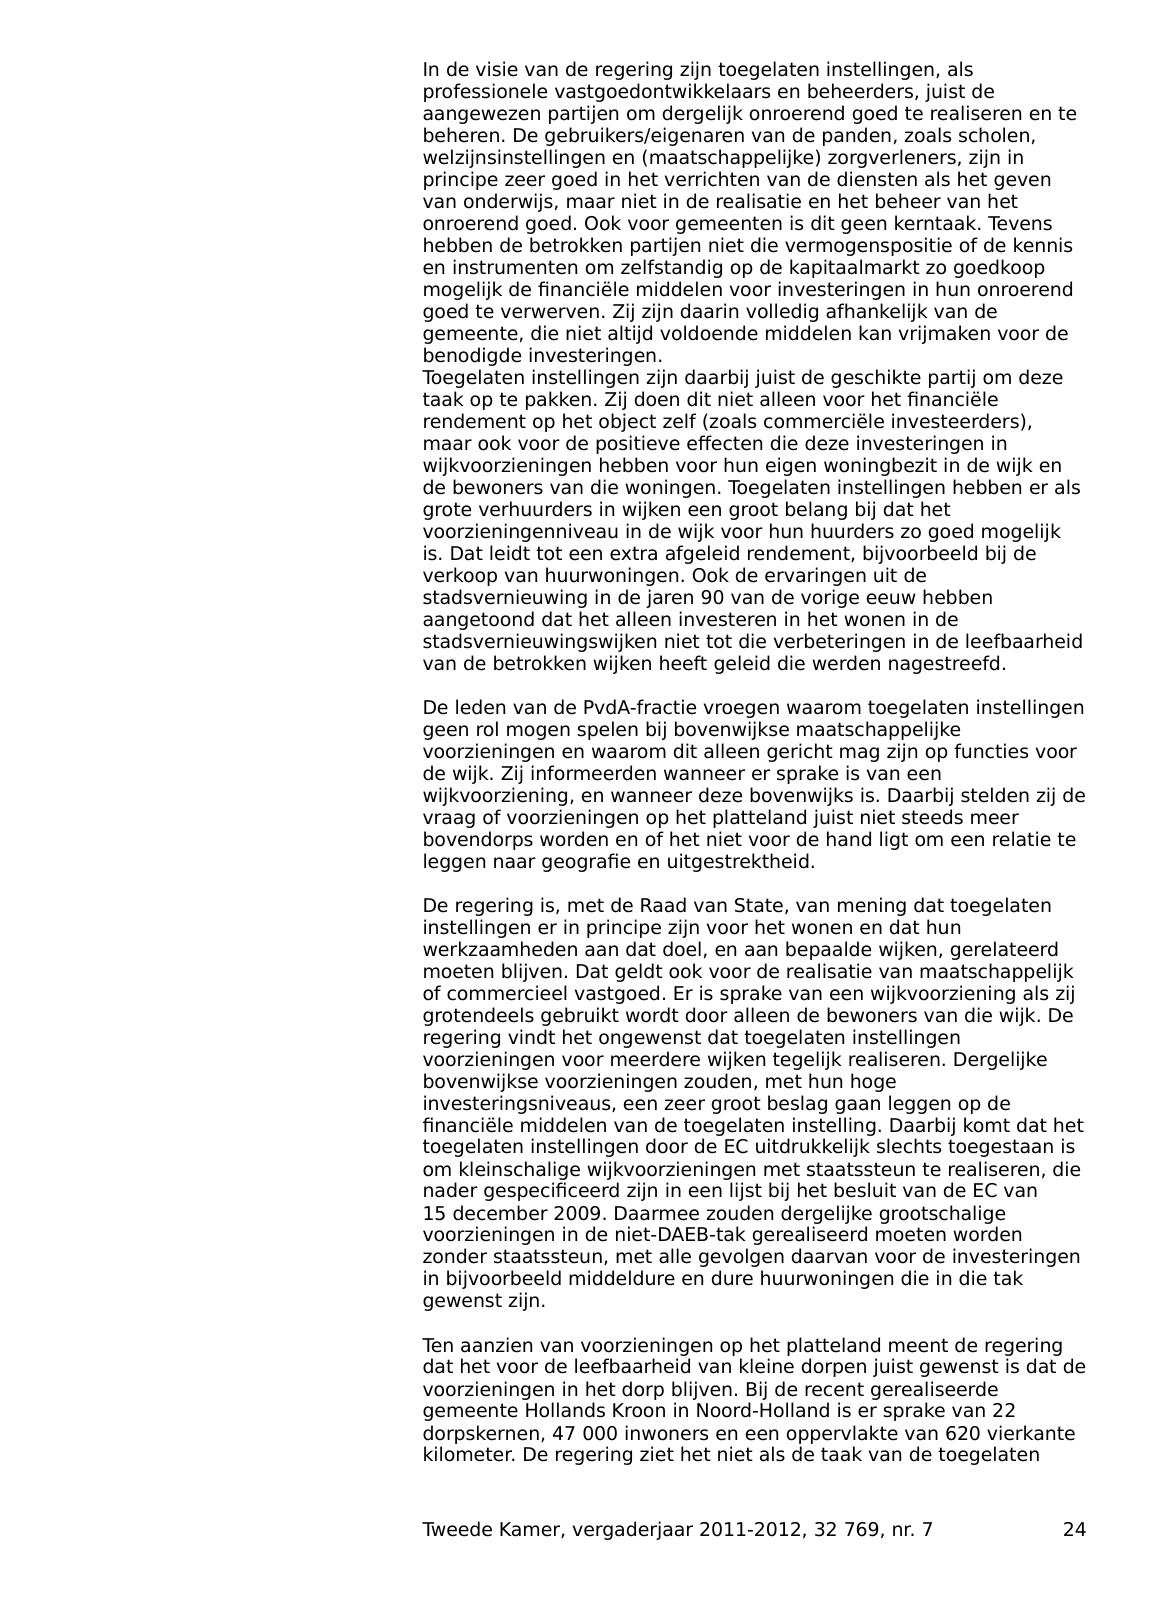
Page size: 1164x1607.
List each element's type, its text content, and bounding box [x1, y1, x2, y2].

text De regering is, met de Raad van State, van mening dat toegelaten instellingen er in principe zijn voor het wonen en dat hun werkzaamheden aan dat doel, en aan bepaalde wijken, gerelateerd moeten blijven. Dat geldt ook voor de realisatie van maatschappelijk of commercieel vastgoed. Er is sprake van een wijkvoorziening als zij grotendeels gebruikt wordt door alleen de bewoners van die wijk. De regering vindt het ongewenst dat toegelaten instellingen voorzieningen voor meerdere wijken tegelijk realiseren. Dergelijke bovenwijkse voorzieningen zouden, met hun hoge investeringsniveaus, een zeer groot beslag gaan leggen op de financiële middelen van de toegelaten instelling. Daarbij komt dat het toegelaten instellingen door de EC uitdrukkelijk slechts toegestaan is om kleinschalige wijkvoorzieningen met staatssteun te realiseren, die nader gespecificeerd zijn in een lijst bij het besluit van de EC van 15 december 2009. Daarmee zouden dergelijke grootschalige voorzieningen in de niet-DAEB-tak gerealiseerd moeten worden zonder staatssteun, met alle gevolgen daarvan voor de investeringen in bijvoorbeeld middeldure en dure huurwoningen die in die tak gewenst zijn. [422, 895, 1087, 1312]
text Toegelaten instellingen zijn daarbij juist de geschikte partij om deze taak op te pakken. Zij doen dit niet alleen voor het financiële rendement op het object zelf (zoals commerciële investeerders), maar ook voor de positieve effecten die deze investeringen in wijkvoorzieningen hebben voor hun eigen woningbezit in de wijk en de bewoners van die woningen. Toegelaten instellingen hebben er als grote verhuurders in wijken een groot belang bij dat het voorzieningenniveau in de wijk voor hun huurders zo goed mogelijk is. Dat leidt tot een extra afgeleid rendement, bijvoorbeeld bij de verkoop van huurwoningen. Ook de ervaringen uit de stadsvernieuwing in de jaren 90 van de vorige eeuw hebben aangetoond dat het alleen investeren in het wonen in de stadsvernieuwingswijken niet tot die verbeteringen in de leefbaarheid van de betrokken wijken heeft geleid die werden nagestreefd. [422, 367, 1087, 674]
text De leden van de PvdA-fractie vroegen waarom toegelaten instellingen geen rol mogen spelen bij bovenwijkse maatschappelijke voorzieningen en waarom dit alleen gericht mag zijn op functies voor de wijk. Zij informeerden wanneer er sprake is van een wijkvoorziening, en wanneer deze bovenwijks is. Daarbij stelden zij de vraag of voorzieningen op het platteland juist niet steeds meer bovendorps worden en of het niet voor de hand ligt om een relatie te leggen naar geografie en uitgestrektheid. [422, 697, 1087, 872]
text In de visie van de regering zijn toegelaten instellingen, als professionele vastgoedontwikkelaars en beheerders, juist de aangewezen partijen om dergelijk onroerend goed te realiseren en te beheren. De gebruikers/eigenaren van de panden, zoals scholen, welzijnsinstellingen en (maatschappelijke) zorgverleners, zijn in principe zeer goed in het verrichten van de diensten als het geven van onderwijs, maar niet in de realisatie en het beheer van het onroerend goed. Ook voor gemeenten is dit geen kerntaak. Tevens hebben de betrokken partijen niet die vermogenspositie of de kennis en instrumenten om zelfstandig op de kapitaalmarkt zo goedkoop mogelijk de financiële middelen voor investeringen in hun onroerend goed te verwerven. Zij zijn daarin volledig afhankelijk van de gemeente, die niet altijd voldoende middelen kan vrijmaken voor de benodigde investeringen. [422, 59, 1087, 367]
text Ten aanzien van voorzieningen op het platteland meent de regering dat het voor de leefbaarheid van kleine dorpen juist gewenst is dat de voorzieningen in het dorp blijven. Bij de recent gerealiseerde gemeente Hollands Kroon in Noord-Holland is er sprake van 22 dorpskernen, 47 000 inwoners en een oppervlakte van 620 vierkante kilometer. De regering ziet het niet als de taak van de toegelaten [422, 1334, 1087, 1466]
